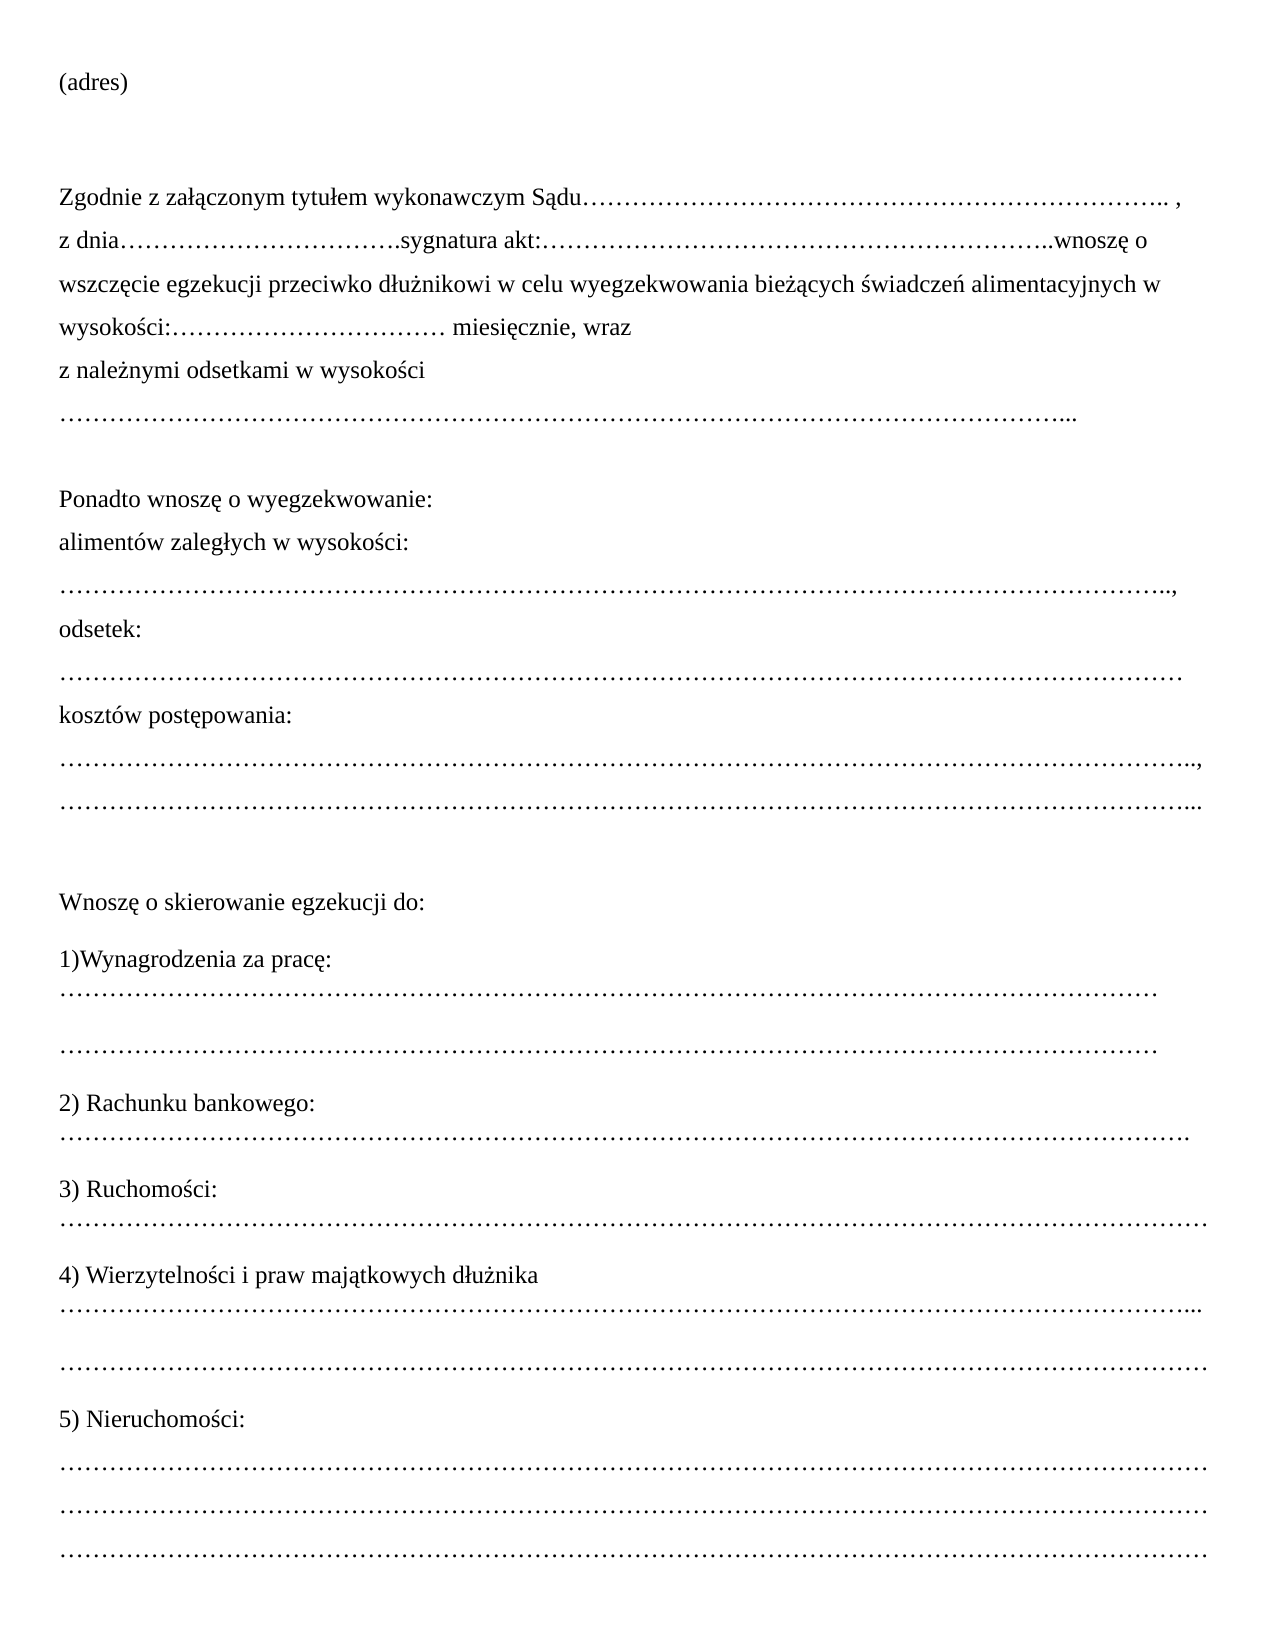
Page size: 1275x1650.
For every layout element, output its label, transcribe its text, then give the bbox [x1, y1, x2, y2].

text Zgodnie z załączonym tytułem wykonawczym Sądu…………………………………………………………….. , [59, 182, 1210, 211]
text (adres) [59, 67, 1210, 96]
text z należnymi odsetkami w wysokości …………………………………………………………………………………………………………... [59, 355, 1210, 427]
text 4) Wierzytelności i praw majątkowych dłużnika ………………………………………………………………………………………………………………………... [59, 1261, 1210, 1318]
text alimentów zaległych w wysokości: …………………………………………………………………………………………………………………….., [59, 527, 1210, 599]
text Wnoszę o skierowanie egzekucji do: [59, 887, 1210, 916]
text kosztów postępowania:……………………………………………………………………………………………………………………….., [59, 700, 1210, 772]
text 5) Nieruchomości:………………………………………………………………………………………………………………………… [59, 1404, 1210, 1476]
text ………………………………………………………………………………………………………………………... [59, 786, 1210, 815]
text odsetek:……………………………………………………………………………………………………………………… [59, 614, 1210, 686]
text ………………………………………………………………………………………………………………………… [59, 1347, 1210, 1376]
text 1)Wynagrodzenia za pracę:…………………………………………………………………………………………………………………… [59, 944, 1210, 1002]
text ………………………………………………………………………………………………………………………… [59, 1491, 1210, 1519]
text …………………………………………………………………………………………………………………… [59, 1031, 1210, 1059]
text 2) Rachunku bankowego: ………………………………………………………………………………………………………………………. [59, 1088, 1210, 1146]
text z dnia…………………………….sygnatura akt:……………………………………………………..wnoszę o wszczęcie egzekucji przeciwko dłużnikowi w celu wyegzekwowania bieżących świadczeń alimentacyjnych w wysokości:…………………………… miesięcznie, wraz [59, 226, 1210, 341]
text 3) Ruchomości:………………………………………………………………………………………………………………………… [59, 1174, 1210, 1232]
text ………………………………………………………………………………………………………………………… [59, 1534, 1210, 1562]
text Ponadto wnoszę o wyegzekwowanie: [59, 484, 1210, 513]
